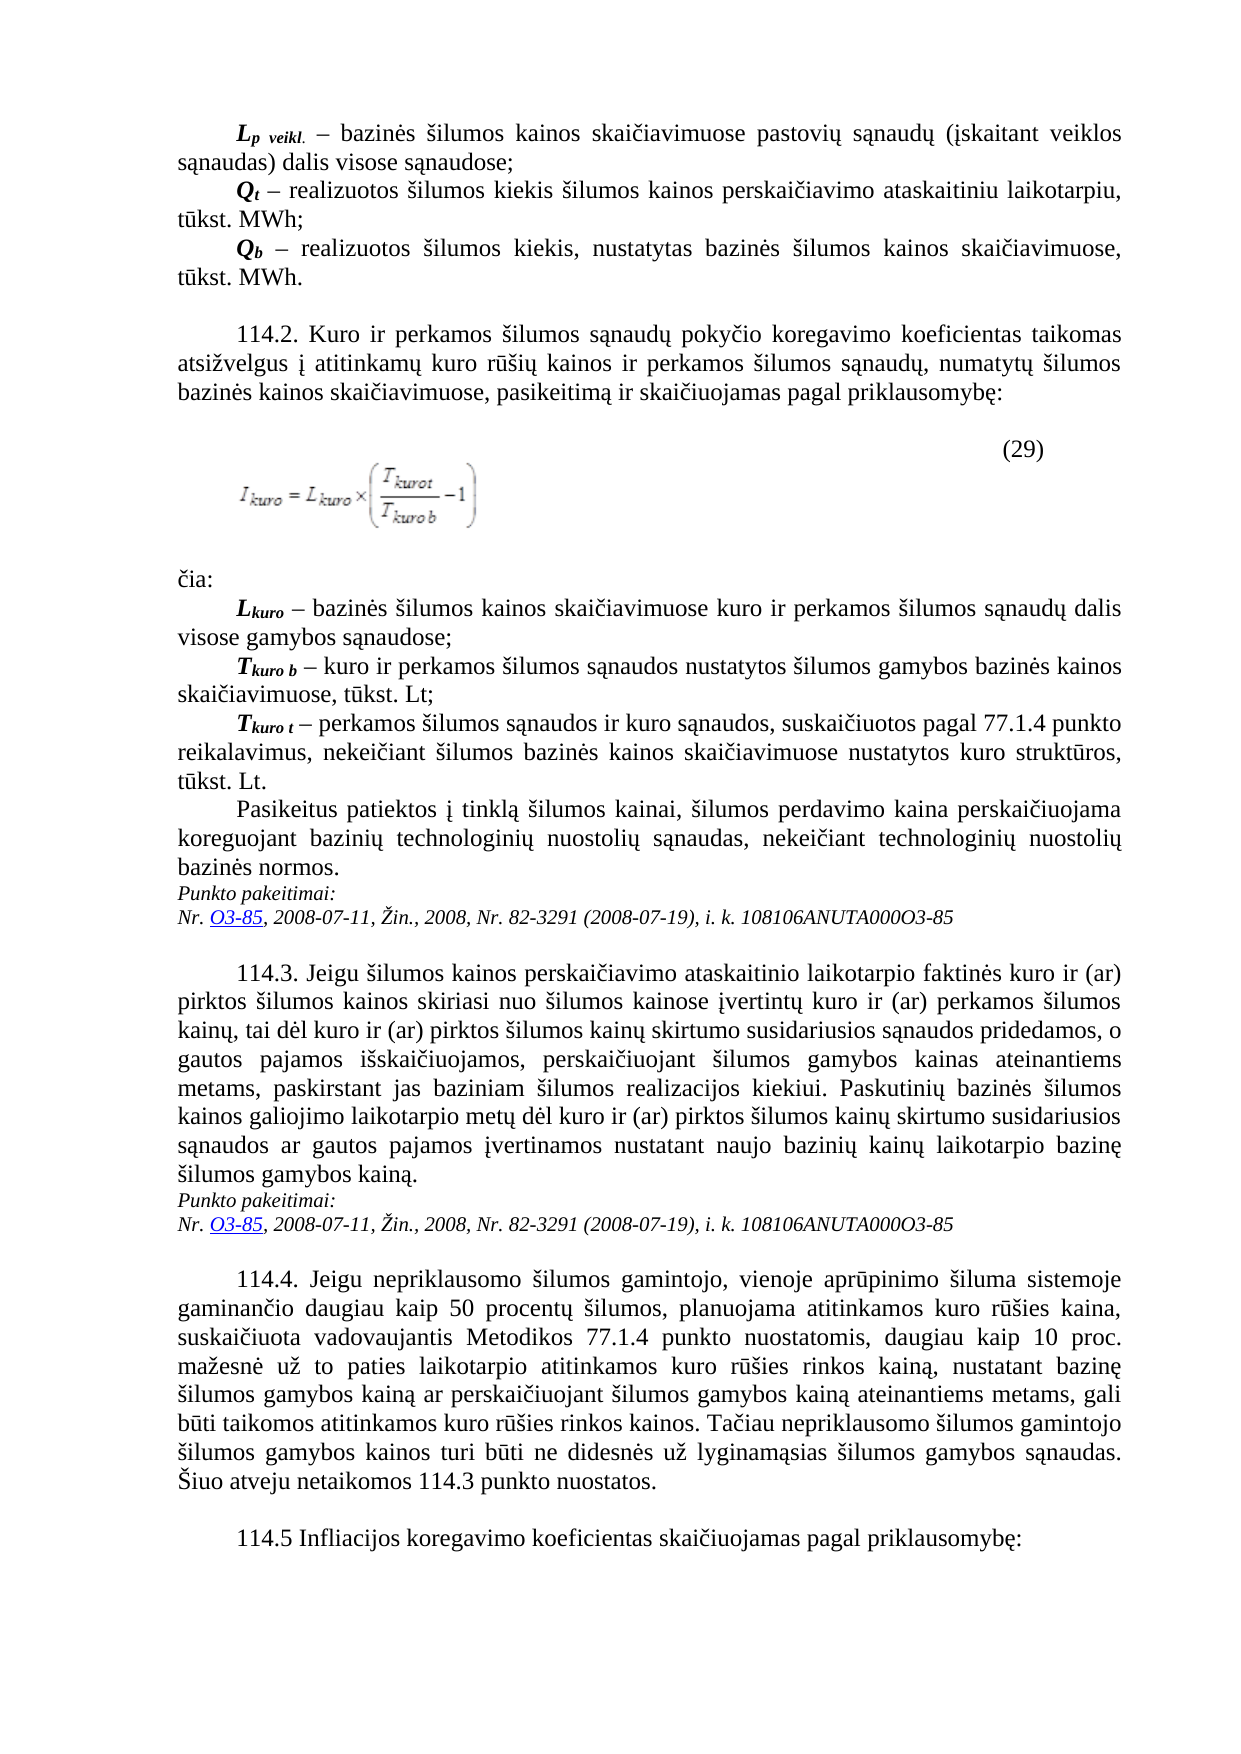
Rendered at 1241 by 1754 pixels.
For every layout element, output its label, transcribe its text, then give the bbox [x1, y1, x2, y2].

text Lkuro – bazinės šilumos kainos skaičiavimuose kuro ir perkamos šilumos sąnaudų dalis visose gamybos sąnaudose; [177, 593, 1122, 651]
text (29) [177, 434, 1122, 536]
text Punkto pakeitimai: [177, 1188, 1122, 1212]
text Nr. O3-85, 2008-07-11, Žin., 2008, Nr. 82-3291 (2008-07-19), i. k. 108106ANUTA000O3-85 [177, 1212, 1122, 1236]
text Qt – realizuotos šilumos kiekis šilumos kainos perskaičiavimo ataskaitiniu laikotarpiu, tūkst. MWh; [177, 176, 1122, 233]
text Tkuro t – perkamos šilumos sąnaudos ir kuro sąnaudos, suskaičiuotos pagal 77.1.4 punkto reikalavimus, nekeičiant šilumos bazinės kainos skaičiavimuose nustatytos kuro struktūros, tūkst. Lt. [177, 708, 1122, 794]
text Lp veikl. – bazinės šilumos kainos skaičiavimuose pastovių sąnaudų (įskaitant veiklos sąnaudas) dalis visose sąnaudose; [177, 118, 1122, 176]
text 114.4. Jeigu nepriklausomo šilumos gamintojo, vienoje aprūpinimo šiluma sistemoje gaminančio daugiau kaip 50 procentų šilumos, planuojama atitinkamos kuro rūšies kaina, suskaičiuota vadovaujantis Metodikos 77.1.4 punkto nuostatomis, daugiau kaip 10 proc. mažesnė už to paties laikotarpio atitinkamos kuro rūšies rinkos kainą, nustatant bazinę šilumos gamybos kainą ar perskaičiuojant šilumos gamybos kainą ateinantiems metams, gali būti taikomos atitinkamos kuro rūšies rinkos kainos. Tačiau nepriklausomo šilumos gamintojo šilumos gamybos kainos turi būti ne didesnės už lyginamąsias šilumos gamybos sąnaudas. Šiuo atveju netaikomos 114.3 punkto nuostatos. [177, 1264, 1122, 1494]
text Pasikeitus patiektos į tinklą šilumos kainai, šilumos perdavimo kaina perskaičiuojama koreguojant bazinių technologinių nuostolių sąnaudas, nekeičiant technologinių nuostolių bazinės normos. [177, 794, 1122, 881]
text Punkto pakeitimai: [177, 881, 1122, 905]
text 114.2. Kuro ir perkamos šilumos sąnaudų pokyčio koregavimo koeficientas taikomas atsižvelgus į atitinkamų kuro rūšių kainos ir perkamos šilumos sąnaudų, numatytų šilumos bazinės kainos skaičiavimuose, pasikeitimą ir skaičiuojamas pagal priklausomybę: [177, 319, 1122, 406]
text Nr. O3-85, 2008-07-11, Žin., 2008, Nr. 82-3291 (2008-07-19), i. k. 108106ANUTA000O3-85 [177, 905, 1122, 929]
text 114.3. Jeigu šilumos kainos perskaičiavimo ataskaitinio laikotarpio faktinės kuro ir (ar) pirktos šilumos kainos skiriasi nuo šilumos kainose įvertintų kuro ir (ar) perkamos šilumos kainų, tai dėl kuro ir (ar) pirktos šilumos kainų skirtumo susidariusios sąnaudos pridedamos, o gautos pajamos išskaičiuojamos, perskaičiuojant šilumos gamybos kainas ateinantiems metams, paskirstant jas baziniam šilumos realizacijos kiekiui. Paskutinių bazinės šilumos kainos galiojimo laikotarpio metų dėl kuro ir (ar) pirktos šilumos kainų skirtumo susidariusios sąnaudos ar gautos pajamos įvertinamos nustatant naujo bazinių kainų laikotarpio bazinę šilumos gamybos kainą. [177, 958, 1122, 1188]
text Qb – realizuotos šilumos kiekis, nustatytas bazinės šilumos kainos skaičiavimuose, tūkst. MWh. [177, 233, 1122, 291]
text 114.5 Infliacijos koregavimo koeficientas skaičiuojamas pagal priklausomybę: [177, 1523, 1122, 1552]
text Tkuro b – kuro ir perkamos šilumos sąnaudos nustatytos šilumos gamybos bazinės kainos skaičiavimuose, tūkst. Lt; [177, 651, 1122, 708]
text čia: [177, 564, 1122, 593]
